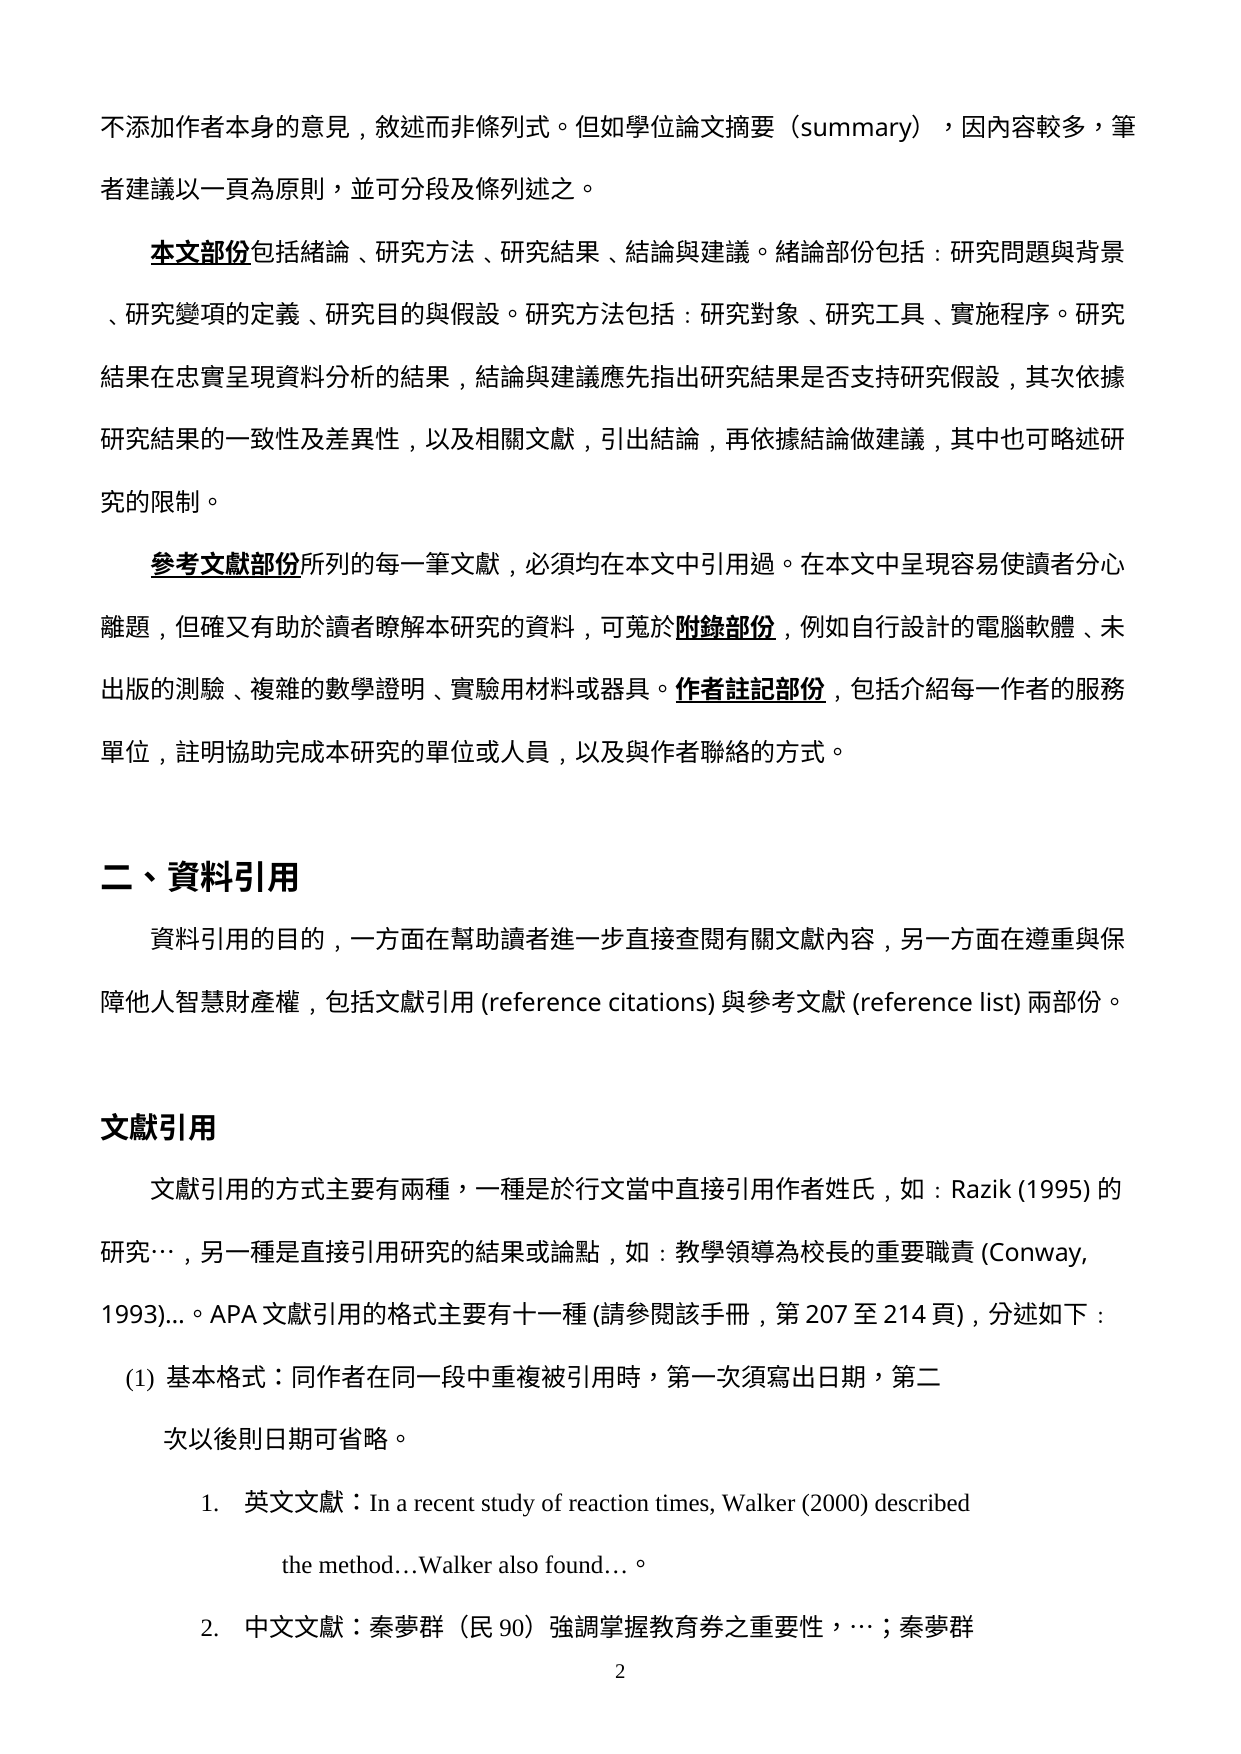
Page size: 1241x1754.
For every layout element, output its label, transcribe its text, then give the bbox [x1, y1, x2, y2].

text 文獻引用 [100, 1084, 1140, 1146]
text 資料引用的目的﹐一方面在幫助讀者進一步直接查閱有關文獻內容﹐另一方面在遵重與保障他人智慧財產權﹐包括文獻引用 (reference citations) 與參考文獻 (reference list) 兩部份。 [100, 896, 1140, 1021]
text 文獻引用的方式主要有兩種，一種是於行文當中直接引用作者姓氏﹐如﹕Razik (1995) 的研究…﹐另一種是直接引用研究的結果或論點﹐如﹕教學領導為校長的重要職責 (Conway, 1993)…。APA文獻引用的格式主要有十一種 (請參閱該手冊﹐第207至214頁)﹐分述如下﹕ [100, 1146, 1140, 1334]
list 英文文獻：In a recent study of reaction times, Walker (2000) described [200, 1459, 1140, 1521]
text 次以後則日期可省略。 [125, 1396, 1140, 1459]
list 基本格式：同作者在同一段中重複被引用時，第一次須寫出日期，第二 [125, 1334, 1140, 1396]
list 中文文獻：秦夢群（民90）強調掌握教育券之重要性，…；秦夢群 [200, 1584, 1140, 1646]
text 本文部份包括緒論﹑研究方法﹑研究結果﹑結論與建議。緒論部份包括﹕研究問題與背景﹑研究變項的定義﹑研究目的與假設。研究方法包括﹕研究對象﹑研究工具﹑實施程序。研究結果在忠實呈現資料分析的結果﹐結論與建議應先指出研究結果是否支持研究假設﹐其次依據研究結果的一致性及差異性﹐以及相關文獻﹐引出結論﹐再依據結論做建議﹐其中也可略述研究的限制。 [100, 209, 1140, 521]
text 二、資料引用 [100, 834, 1140, 896]
text 參考文獻部份所列的每一筆文獻﹐必須均在本文中引用過。在本文中呈現容易使讀者分心離題﹐但確又有助於讀者瞭解本研究的資料﹐可蒐於附錄部份﹐例如自行設計的電腦軟體﹑未出版的測驗﹑複雜的數學證明﹑實驗用材料或器具。作者註記部份﹐包括介紹每一作者的服務單位﹐註明協助完成本研究的單位或人員﹐以及與作者聯絡的方式。 [100, 521, 1140, 771]
text the method…Walker also found…。 [200, 1521, 1140, 1584]
text 不添加作者本身的意見﹐敘述而非條列式。但如學位論文摘要（summary），因內容較多，筆者建議以一頁為原則，並可分段及條列述之。 [100, 84, 1140, 209]
